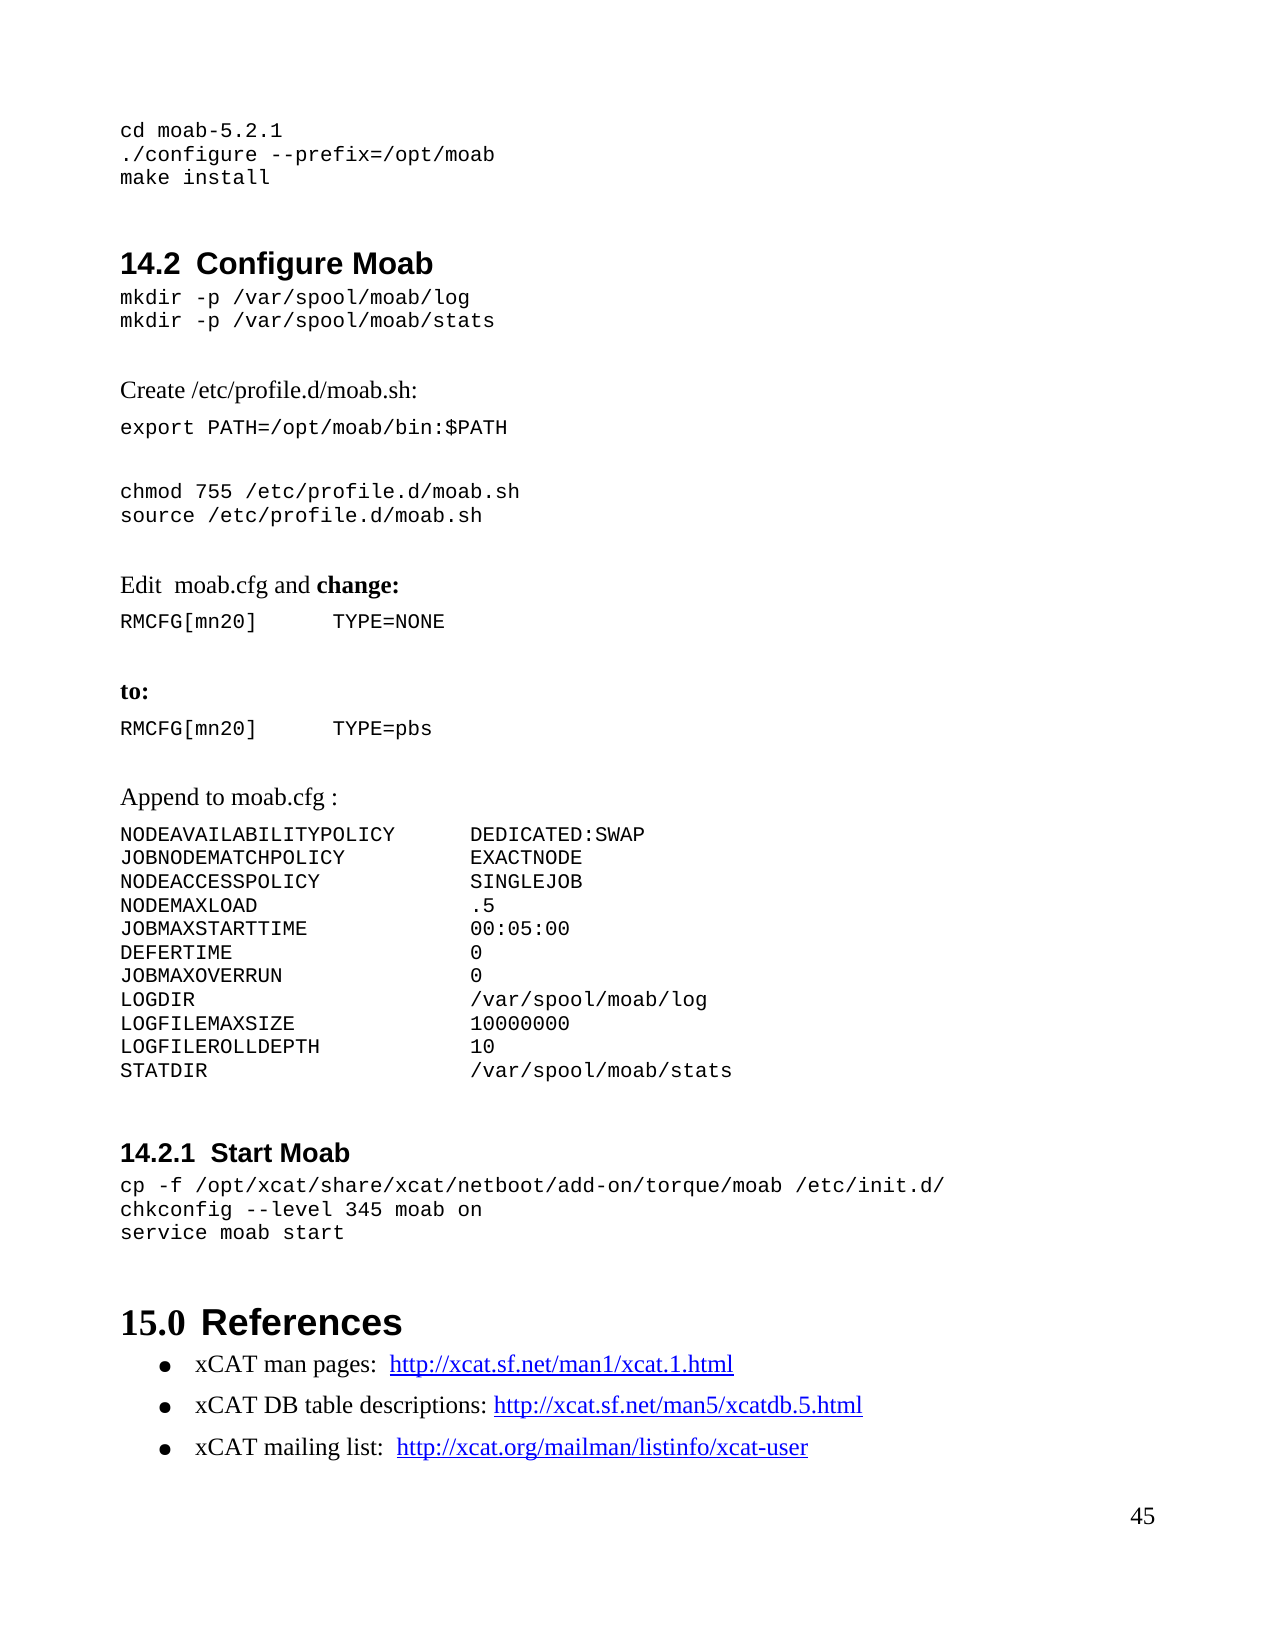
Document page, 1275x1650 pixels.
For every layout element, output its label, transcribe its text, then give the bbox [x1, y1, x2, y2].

text RMCFG[mn20] TYPE=NONE [120, 611, 1155, 635]
text RMCFG[mn20] TYPE=pbs [120, 717, 1155, 741]
text JOBNODEMATCHPOLICY EXACTNODE [120, 847, 1155, 871]
text LOGDIR /var/spool/moab/log [120, 989, 1155, 1013]
text source /etc/profile.d/moab.sh [120, 505, 1155, 529]
text LOGFILEMAXSIZE 10000000 [120, 1013, 1155, 1036]
text service moab start [120, 1222, 1155, 1246]
subtitle Configure Moab [120, 245, 1155, 281]
text NODEAVAILABILITYPOLICY DEDICATED:SWAP [120, 824, 1155, 847]
text chkconfig --level 345 moab on [120, 1199, 1155, 1222]
text cd moab-5.2.1 [120, 120, 1155, 144]
text LOGFILEROLLDEPTH 10 [120, 1036, 1155, 1060]
list xCAT DB table descriptions: http://xcat.sf.net/man5/xcatdb.5.html [157, 1391, 1155, 1419]
text Create /etc/profile.d/moab.sh: [120, 375, 1155, 404]
text export PATH=/opt/moab/bin:$PATH [120, 417, 1155, 440]
text Append to moab.cfg : [120, 782, 1155, 811]
subtitle References [120, 1300, 1155, 1343]
text NODEMAXLOAD .5 [120, 894, 1155, 918]
text mkdir -p /var/spool/moab/log [120, 287, 1155, 311]
text Edit moab.cfg and change: [120, 570, 1155, 599]
text make install [120, 167, 1155, 191]
text JOBMAXSTARTTIME 00:05:00 [120, 918, 1155, 942]
text chmod 755 /etc/profile.d/moab.sh [120, 482, 1155, 505]
text ./configure --prefix=/opt/moab [120, 144, 1155, 167]
text DEFERTIME 0 [120, 942, 1155, 966]
text cp -f /opt/xcat/share/xcat/netboot/add-on/torque/moab /etc/init.d/ [120, 1175, 1155, 1199]
subtitle Start Moab [120, 1137, 1155, 1169]
text mkdir -p /var/spool/moab/stats [120, 311, 1155, 334]
text JOBMAXOVERRUN 0 [120, 966, 1155, 989]
list xCAT mailing list: http://xcat.org/mailman/listinfo/xcat-user [157, 1432, 1155, 1461]
text STATDIR /var/spool/moab/stats [120, 1060, 1155, 1084]
list xCAT man pages: http://xcat.sf.net/man1/xcat.1.html [157, 1349, 1155, 1378]
text to: [120, 676, 1155, 705]
text NODEACCESSPOLICY SINGLEJOB [120, 871, 1155, 894]
